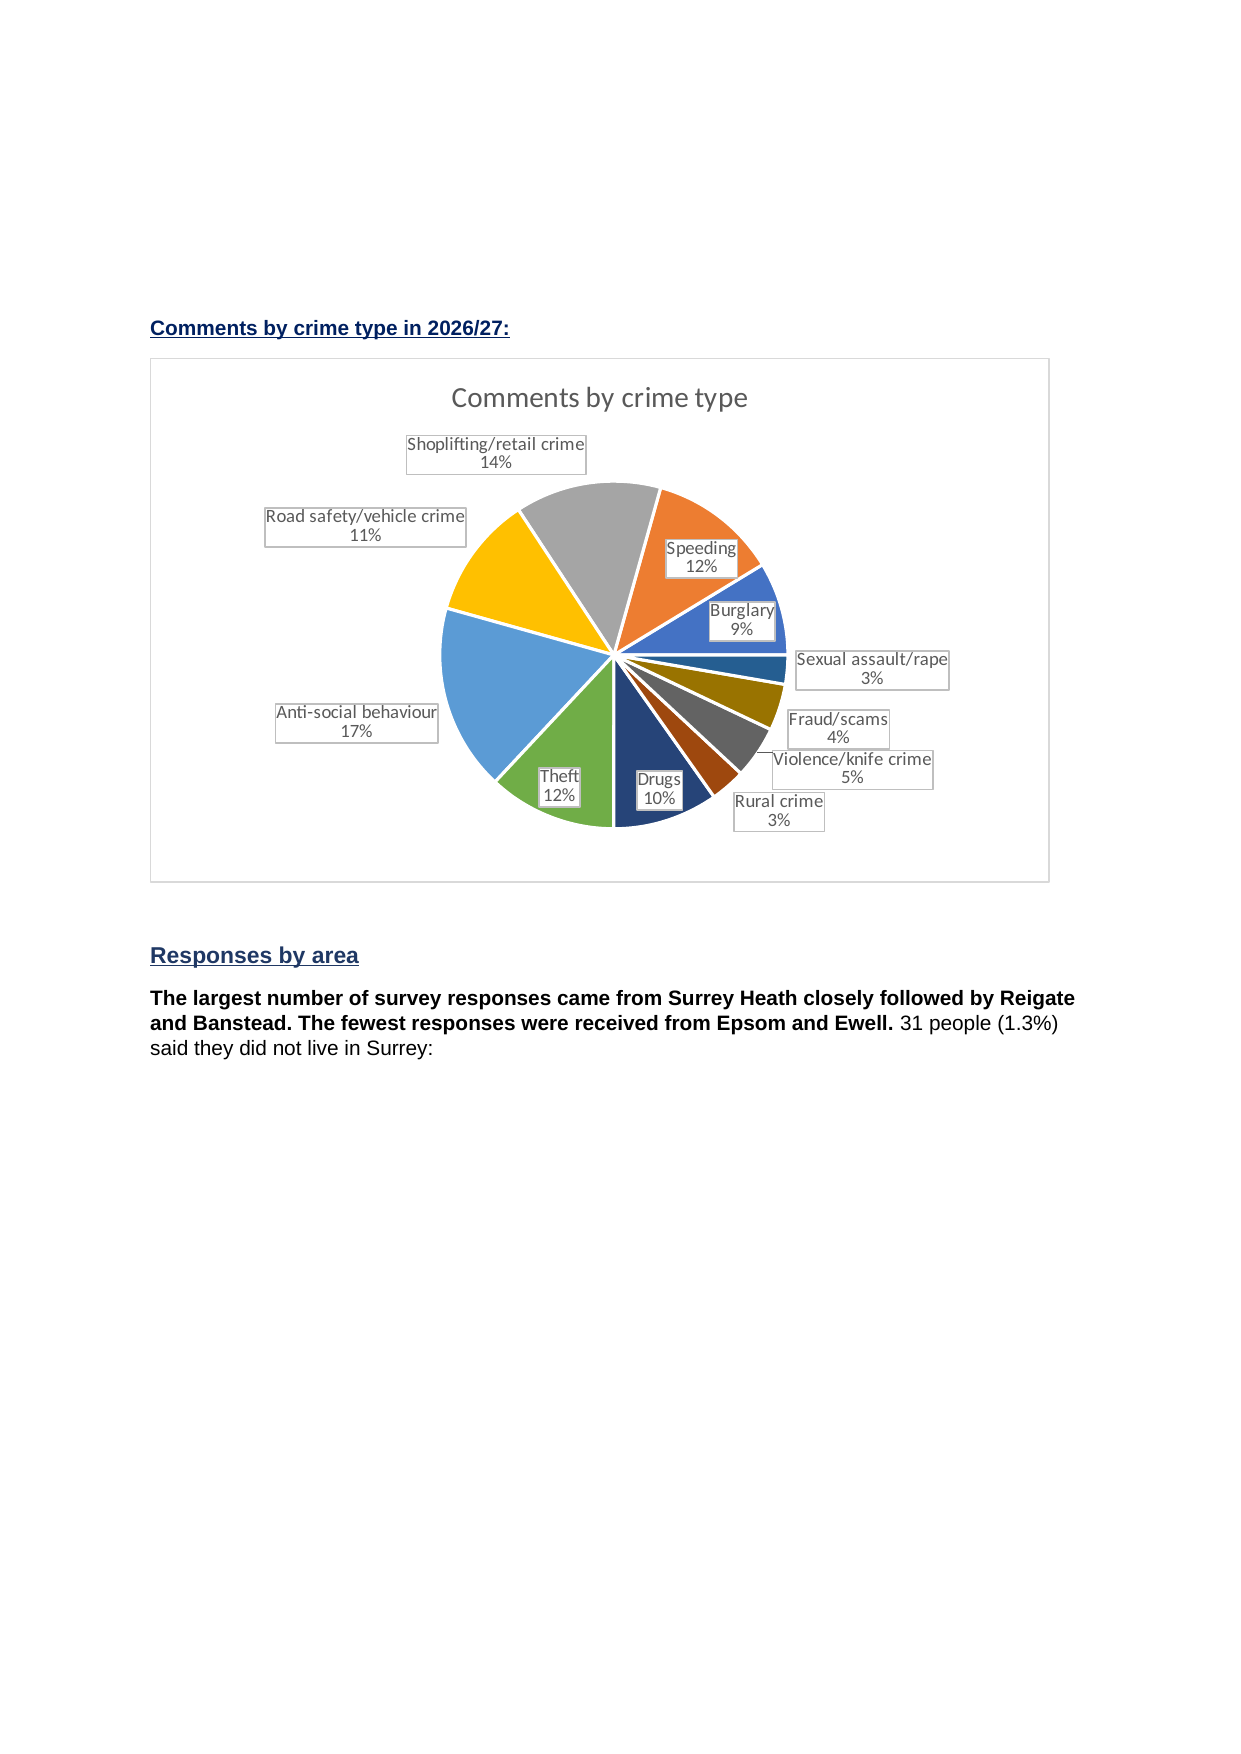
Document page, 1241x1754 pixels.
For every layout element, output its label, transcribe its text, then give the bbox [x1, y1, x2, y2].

text Comments by crime type in 2026/27: [150, 316, 1090, 340]
text The largest number of survey responses came from Surrey Heath closely followed by Reigate and Banstead. The fewest responses were received from Epsom and Ewell. 31 people (1.3%) said they did not live in Surrey: [150, 986, 1090, 1060]
text Responses by area [150, 942, 1090, 968]
